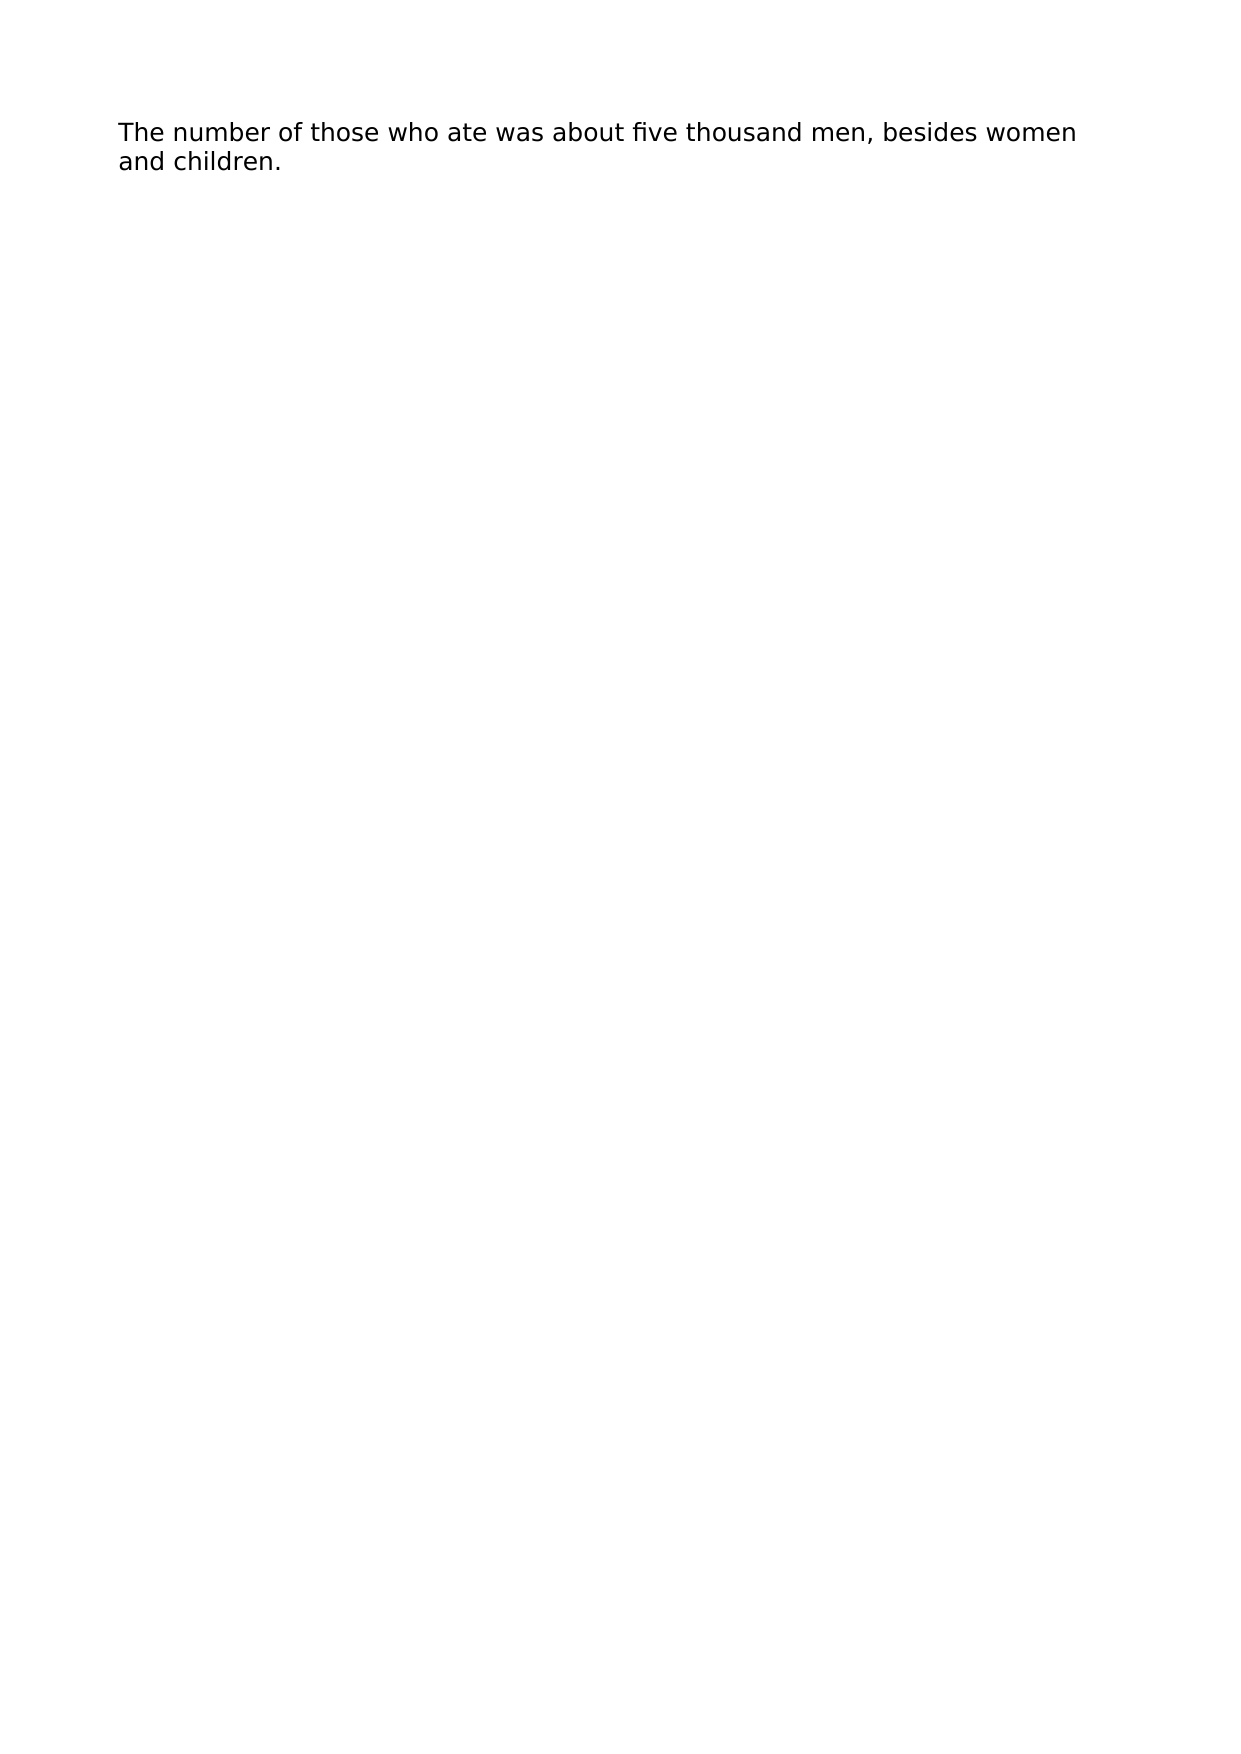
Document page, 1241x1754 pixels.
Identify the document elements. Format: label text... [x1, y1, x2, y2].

text The number of those who ate was about five thousand men, besides women and children. [118, 118, 1122, 176]
